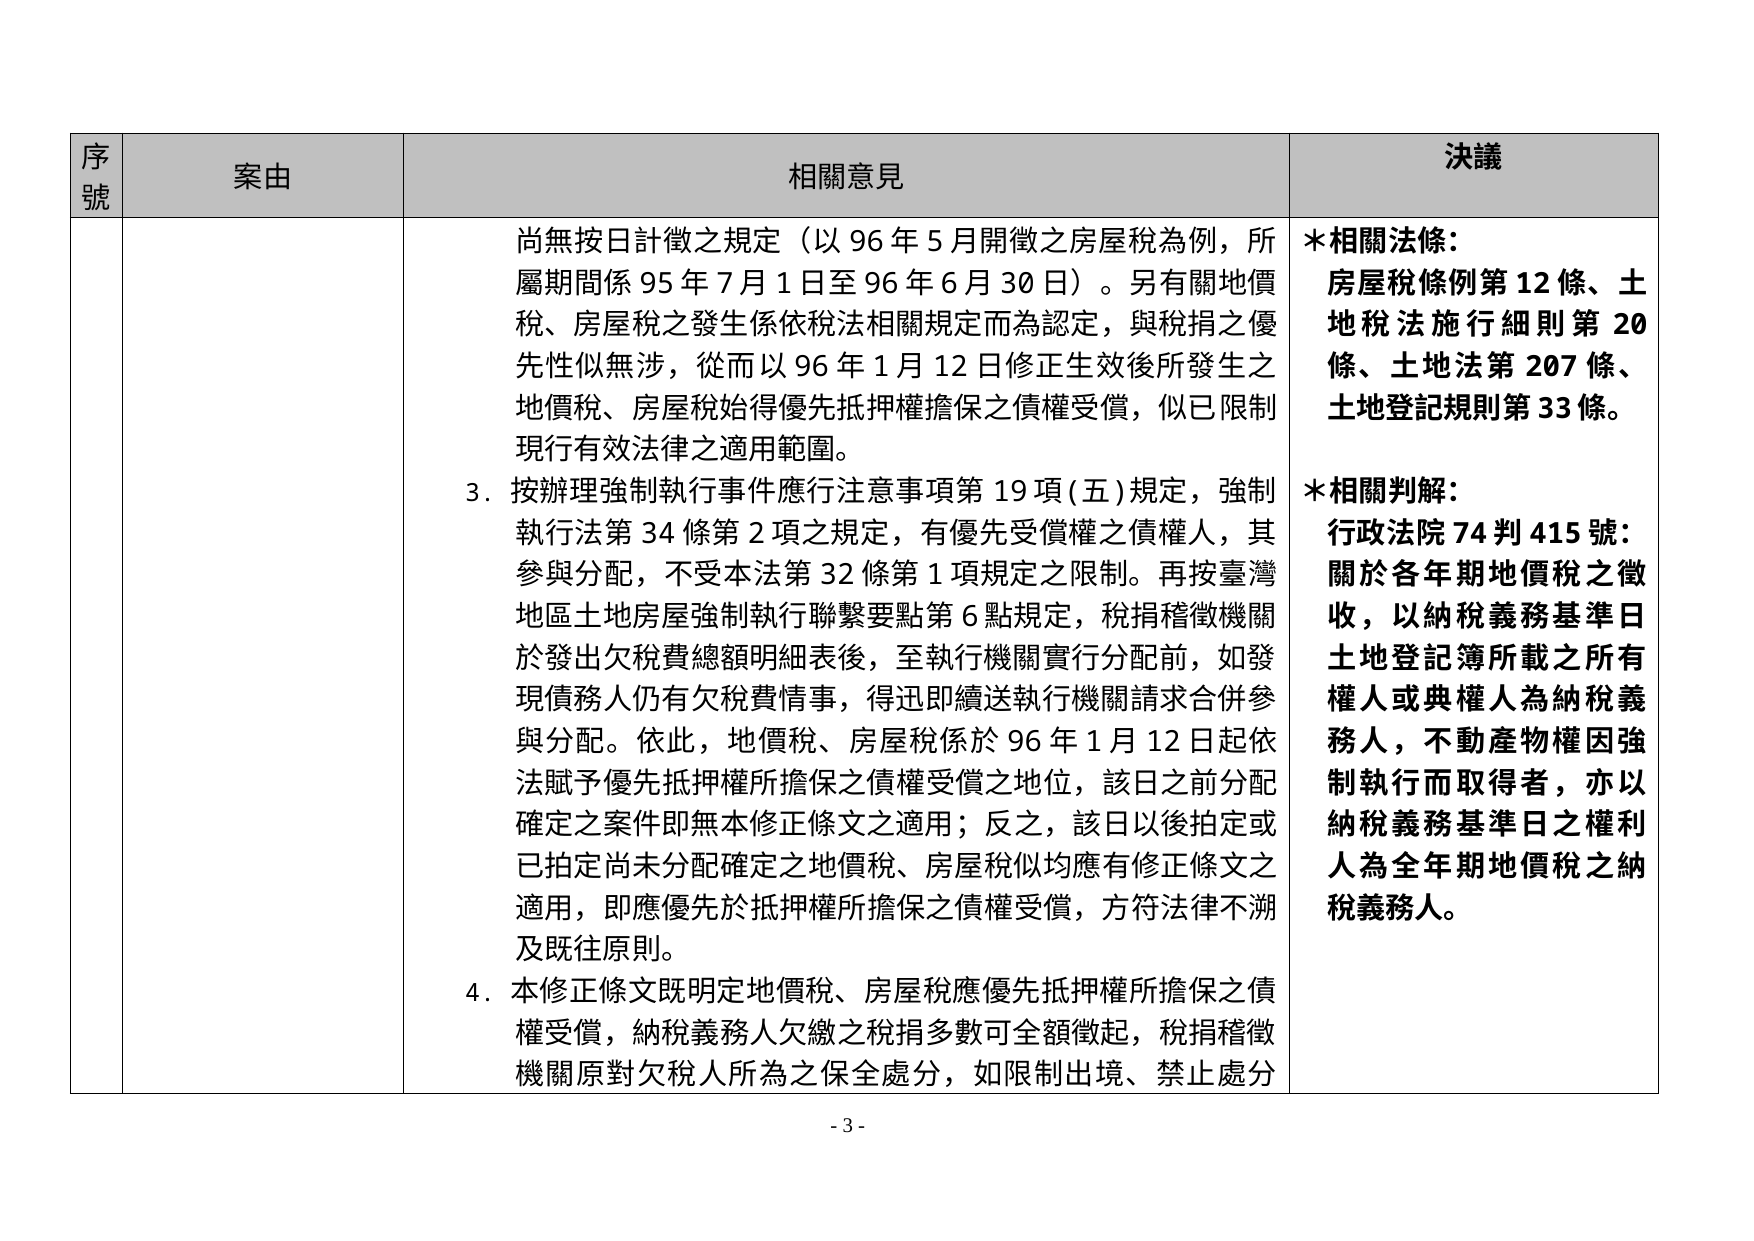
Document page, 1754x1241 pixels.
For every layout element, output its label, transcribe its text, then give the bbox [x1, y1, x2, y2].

table_cell 尚無按日計徵之規定（以96年5月開徵之房屋稅為例，所屬期間係95年7月1日至96年6月30日）。另有關地價稅、房屋稅之發生係依稅法相關規定而為認定，與稅捐之優先性似無涉，從而以96年1月12日修正生效後所發生之地價稅、房屋稅始得優先抵押權擔保之債權受償，似已限制現行有效法律之適用範圍。 按辦理強制執行事件應行注意事項第19項(五)規定，強制執行法第34條第2項之規定，有優先受償權之債權人，其參與分配，不受本法第32條第1項規定之限制。再按臺灣地區土地房屋強制執行聯繫要點第6點規定，稅捐稽徵機關於發出欠稅費總額明細表後，至執行機關實行分配前，如發現債務人仍有欠稅費情事，得迅即續送執行機關請求合併參與分配。依此，地價稅、房屋稅係於96年1月12日起依法賦予優先抵押權所擔保之債權受償之地位，該日之前分配確定之案件即無本修正條文之適用；反之，該日以後拍定或已拍定尚未分配確定之地價稅、房屋稅似均應有修正條文之適用，即應優先於抵押權所擔保之債權受償，方符法律不溯及既往原則。 本修正條文既明定地價稅、房屋稅應優先抵押權所擔保之債權受償，納稅義務人欠繳之稅捐多數可全額徵起，稅捐稽徵機關原對欠稅人所為之保全處分，如限制出境、禁止處分 [404, 218, 1289, 1093]
table_header 序號 [71, 134, 122, 217]
table_cell [71, 218, 122, 1093]
table_header 決議 [1290, 134, 1658, 217]
table_cell ＊相關法條： 房屋稅條例第12條、土地稅法施行細則第20條、土地法第207條、土地登記規則第33條。 ＊相關判解： 行政法院74判415號：關於各年期地價稅之徵收，以納稅義務基準日土地登記簿所載之所有權人或典權人為納稅義務人，不動產物權因強制執行而取得者，亦以納稅義務基準日之權利人為全年期地價稅之納稅義務人。 [1290, 218, 1658, 1093]
table_header 相關意見 [404, 134, 1289, 217]
table_cell [123, 218, 403, 1093]
table_header 案由 [123, 134, 403, 217]
